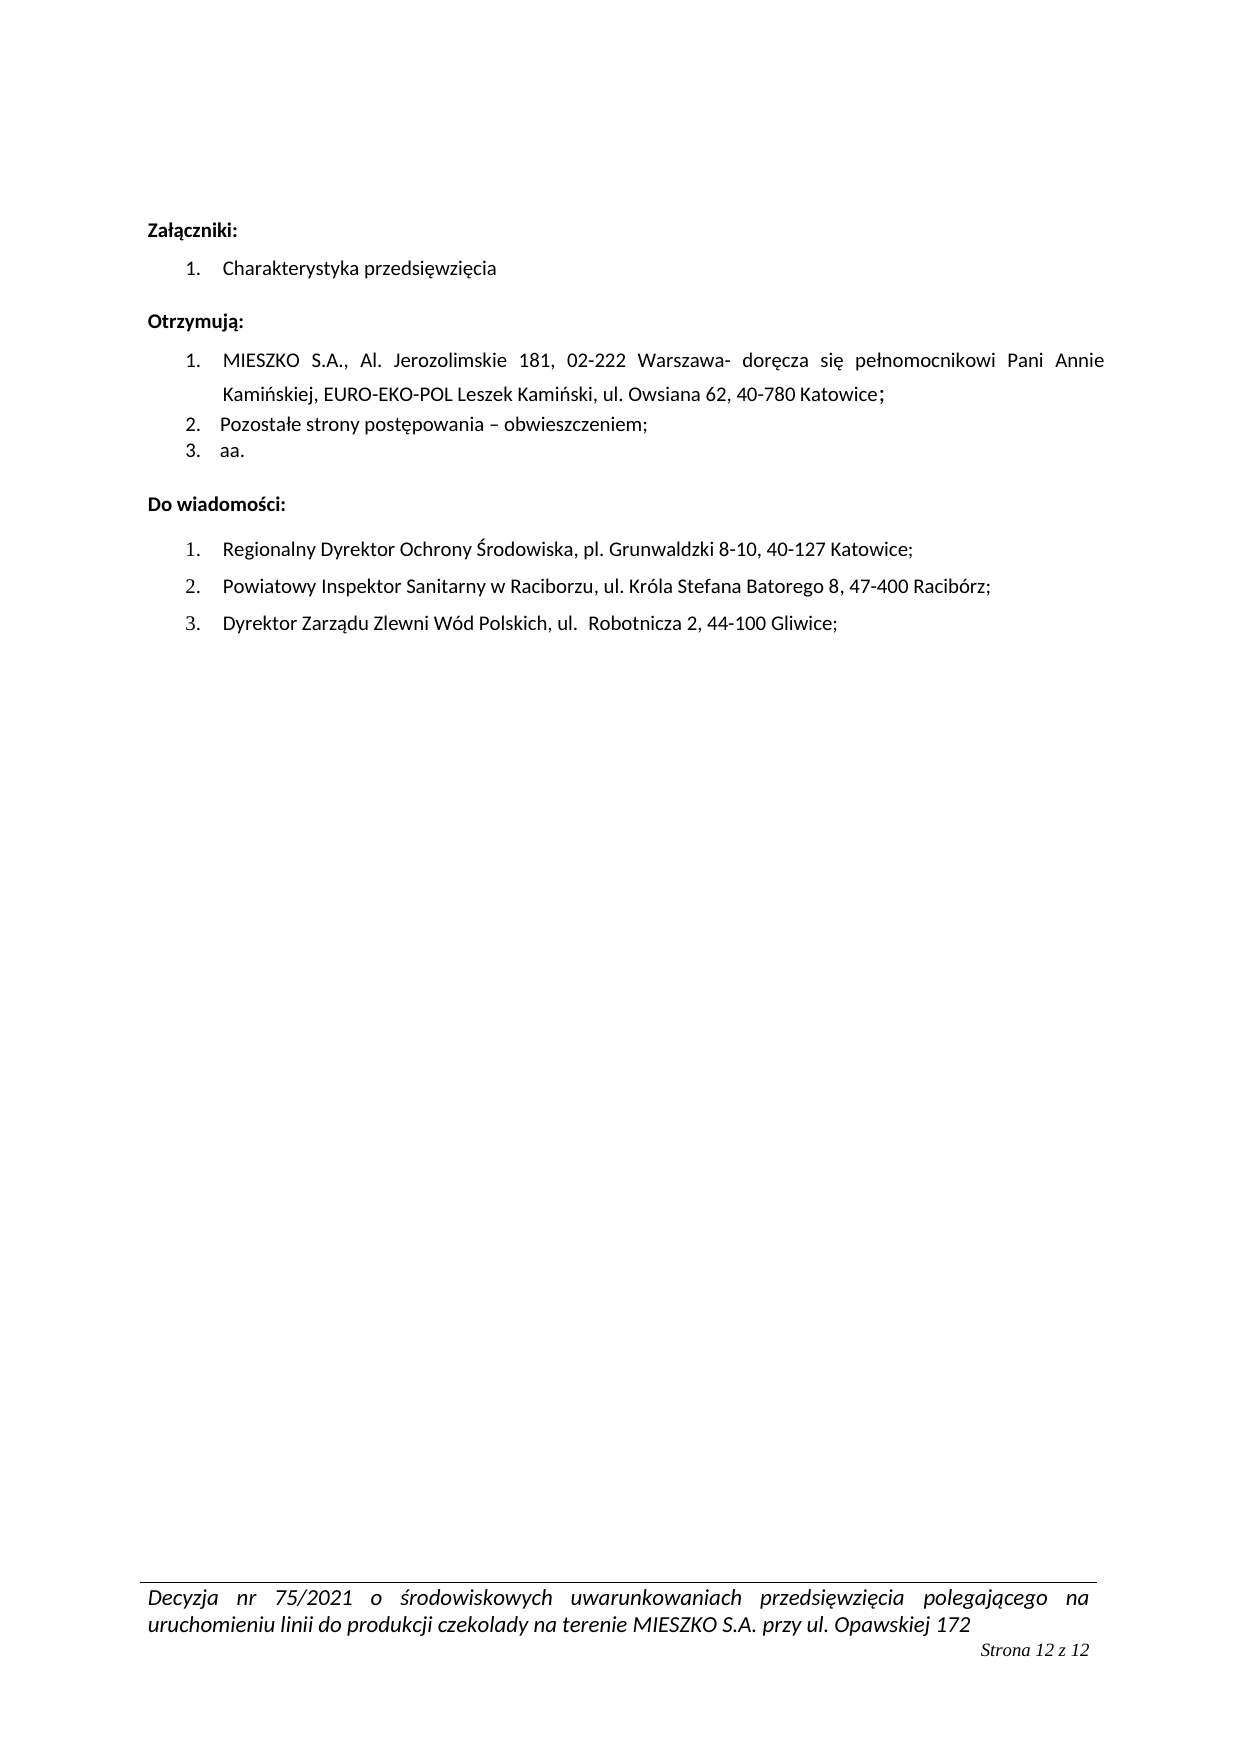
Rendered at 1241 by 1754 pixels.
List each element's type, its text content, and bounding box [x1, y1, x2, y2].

list Regionalny Dyrektor Ochrony Środowiska, pl. Grunwaldzki 8-10, 40-127 Katowice; [185, 536, 1106, 561]
subtitle Do wiadomości: [148, 492, 1106, 517]
subtitle Załączniki: [148, 217, 1106, 242]
list Dyrektor Zarządu Zlewni Wód Polskich, ul. Robotnicza 2, 44-100 Gliwice; [185, 610, 1106, 636]
list 3. aa. [185, 437, 1106, 462]
list Powiatowy Inspektor Sanitarny w Raciborzu, ul. Króla Stefana Batorego 8, 47-400 Racibórz; [185, 573, 1106, 598]
text 2. Pozostałe strony postępowania – obwieszczeniem; [148, 412, 1106, 437]
list MIESZKO S.A., Al. Jerozolimskie 181, 02-222 Warszawa- doręcza się pełnomocnikowi Pani Annie Kamińskiej, EURO-EKO-POL Leszek Kamiński, ul. Owsiana 62, 40-780 Katowice; [185, 347, 1106, 407]
list Charakterystyka przedsięwzięcia [185, 255, 1106, 281]
subtitle Otrzymują: [148, 309, 1106, 334]
